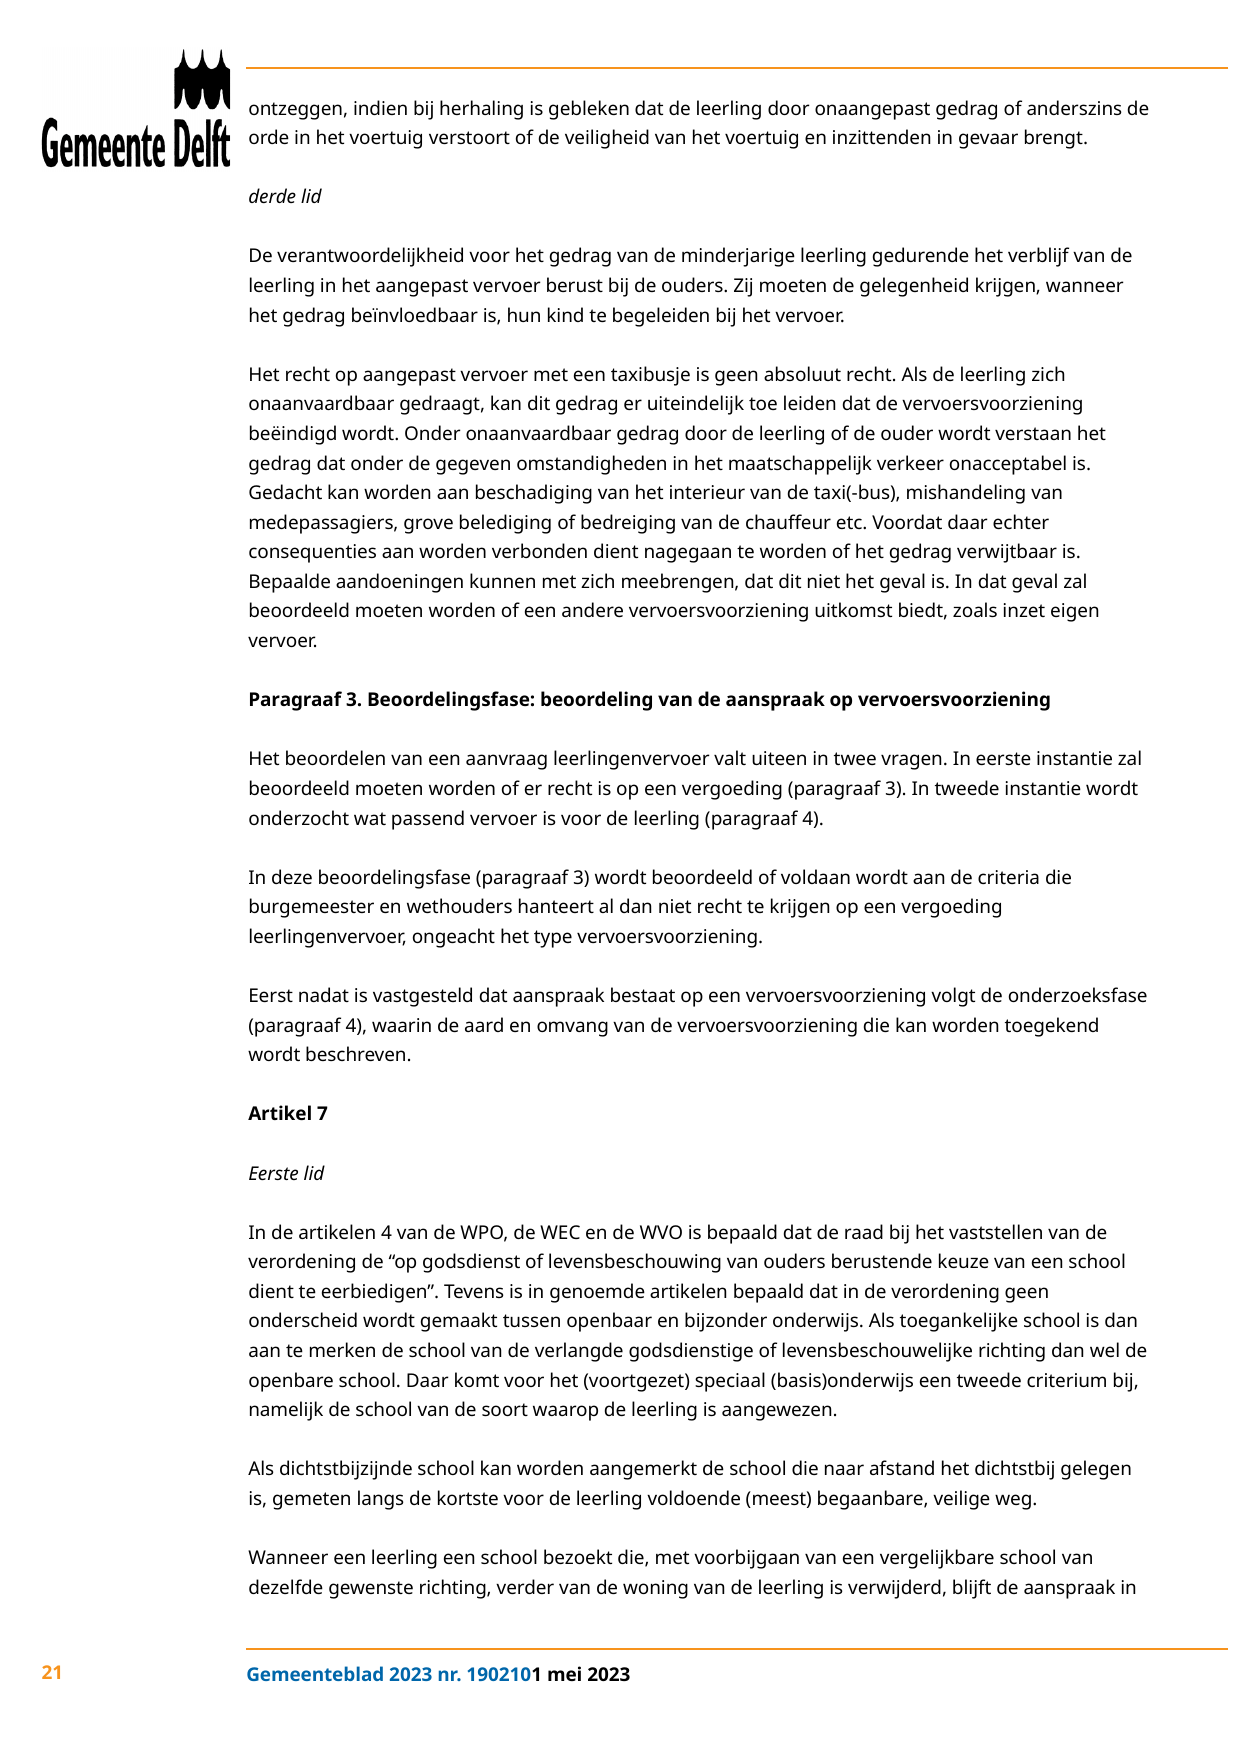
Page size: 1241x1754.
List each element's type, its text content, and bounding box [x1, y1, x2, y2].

text Eerste lid [248, 1160, 1152, 1186]
text Als dichtstbijzijnde school kan worden aangemerkt de school die naar afstand het dichtstbij gelegen is, gemeten langs de kortste voor de leerling voldoende (meest) begaanbare, veilige weg. [248, 1456, 1152, 1511]
text In deze beoordelingsfase (paragraaf 3) wordt beoordeeld of voldaan wordt aan de criteria die burgemeester en wethouders hanteert al dan niet recht te krijgen op een vergoeding leerlingenvervoer, ongeacht het type vervoersvoorziening. [248, 864, 1152, 949]
picture [41, 47, 231, 172]
text ontzeggen, indien bij herhaling is gebleken dat de leerling door onaangepast gedrag of anderszins de orde in het voertuig verstoort of de veiligheid van het voertuig en inzittenden in gevaar brengt. [248, 95, 1152, 150]
text Eerst nadat is vastgesteld dat aanspraak bestaat op een vervoersvoorziening volgt de onderzoeksfase (paragraaf 4), waarin de aard en omvang van de vervoersvoorziening die kan worden toegekend wordt beschreven. [248, 982, 1152, 1067]
text Paragraaf 3. Beoordelingsfase: beoordeling van de aanspraak op vervoersvoorziening [248, 686, 1152, 712]
text Artikel 7 [248, 1101, 1152, 1126]
text De verantwoordelijkheid voor het gedrag van de minderjarige leerling gedurende het verblijf van de leerling in het aangepast vervoer berust bij de ouders. Zij moeten de gelegenheid krijgen, wanneer het gedrag beïnvloedbaar is, hun kind te begeleiden bij het vervoer. [248, 243, 1152, 328]
text Het beoordelen van een aanvraag leerlingenvervoer valt uiteen in twee vragen. In eerste instantie zal beoordeeld moeten worden of er recht is op een vergoeding (paragraaf 3). In tweede instantie wordt onderzocht wat passend vervoer is voor de leerling (paragraaf 4). [248, 746, 1152, 831]
text Wanneer een leerling een school bezoekt die, met voorbijgaan van een vergelijkbare school van dezelfde gewenste richting, verder van de woning van de leerling is verwijderd, blijft de aanspraak in [248, 1544, 1152, 1600]
text In de artikelen 4 van de WPO, de WEC en de WVO is bepaald dat de raad bij het vaststellen van de verordening de “op godsdienst of levensbeschouwing van ouders berustende keuze van een school dient te eerbiedigen”. Tevens is in genoemde artikelen bepaald dat in de verordening geen onderscheid wordt gemaakt tussen openbaar en bijzonder onderwijs. Als toegankelijke school is dan aan te merken de school van de verlangde godsdienstige of levensbeschouwelijke richting dan wel de openbare school. Daar komt voor het (voortgezet) speciaal (basis)onderwijs een tweede criterium bij, namelijk de school van de soort waarop de leerling is aangewezen. [248, 1219, 1152, 1422]
text Het recht op aangepast vervoer met een taxibusje is geen absoluut recht. Als de leerling zich onaanvaardbaar gedraagt, kan dit gedrag er uiteindelijk toe leiden dat de vervoersvoorziening beëindigd wordt. Onder onaanvaardbaar gedrag door de leerling of de ouder wordt verstaan het gedrag dat onder de gegeven omstandigheden in het maatschappelijk verkeer onacceptabel is. Gedacht kan worden aan beschadiging van het interieur van de taxi(-bus), mishandeling van medepassagiers, grove belediging of bedreiging van de chauffeur etc. Voordat daar echter consequenties aan worden verbonden dient nagegaan te worden of het gedrag verwijtbaar is. Bepaalde aandoeningen kunnen met zich meebrengen, dat dit niet het geval is. In dat geval zal beoordeeld moeten worden of een andere vervoersvoorziening uitkomst biedt, zoals inzet eigen vervoer. [248, 361, 1152, 653]
text derde lid [248, 183, 1152, 209]
